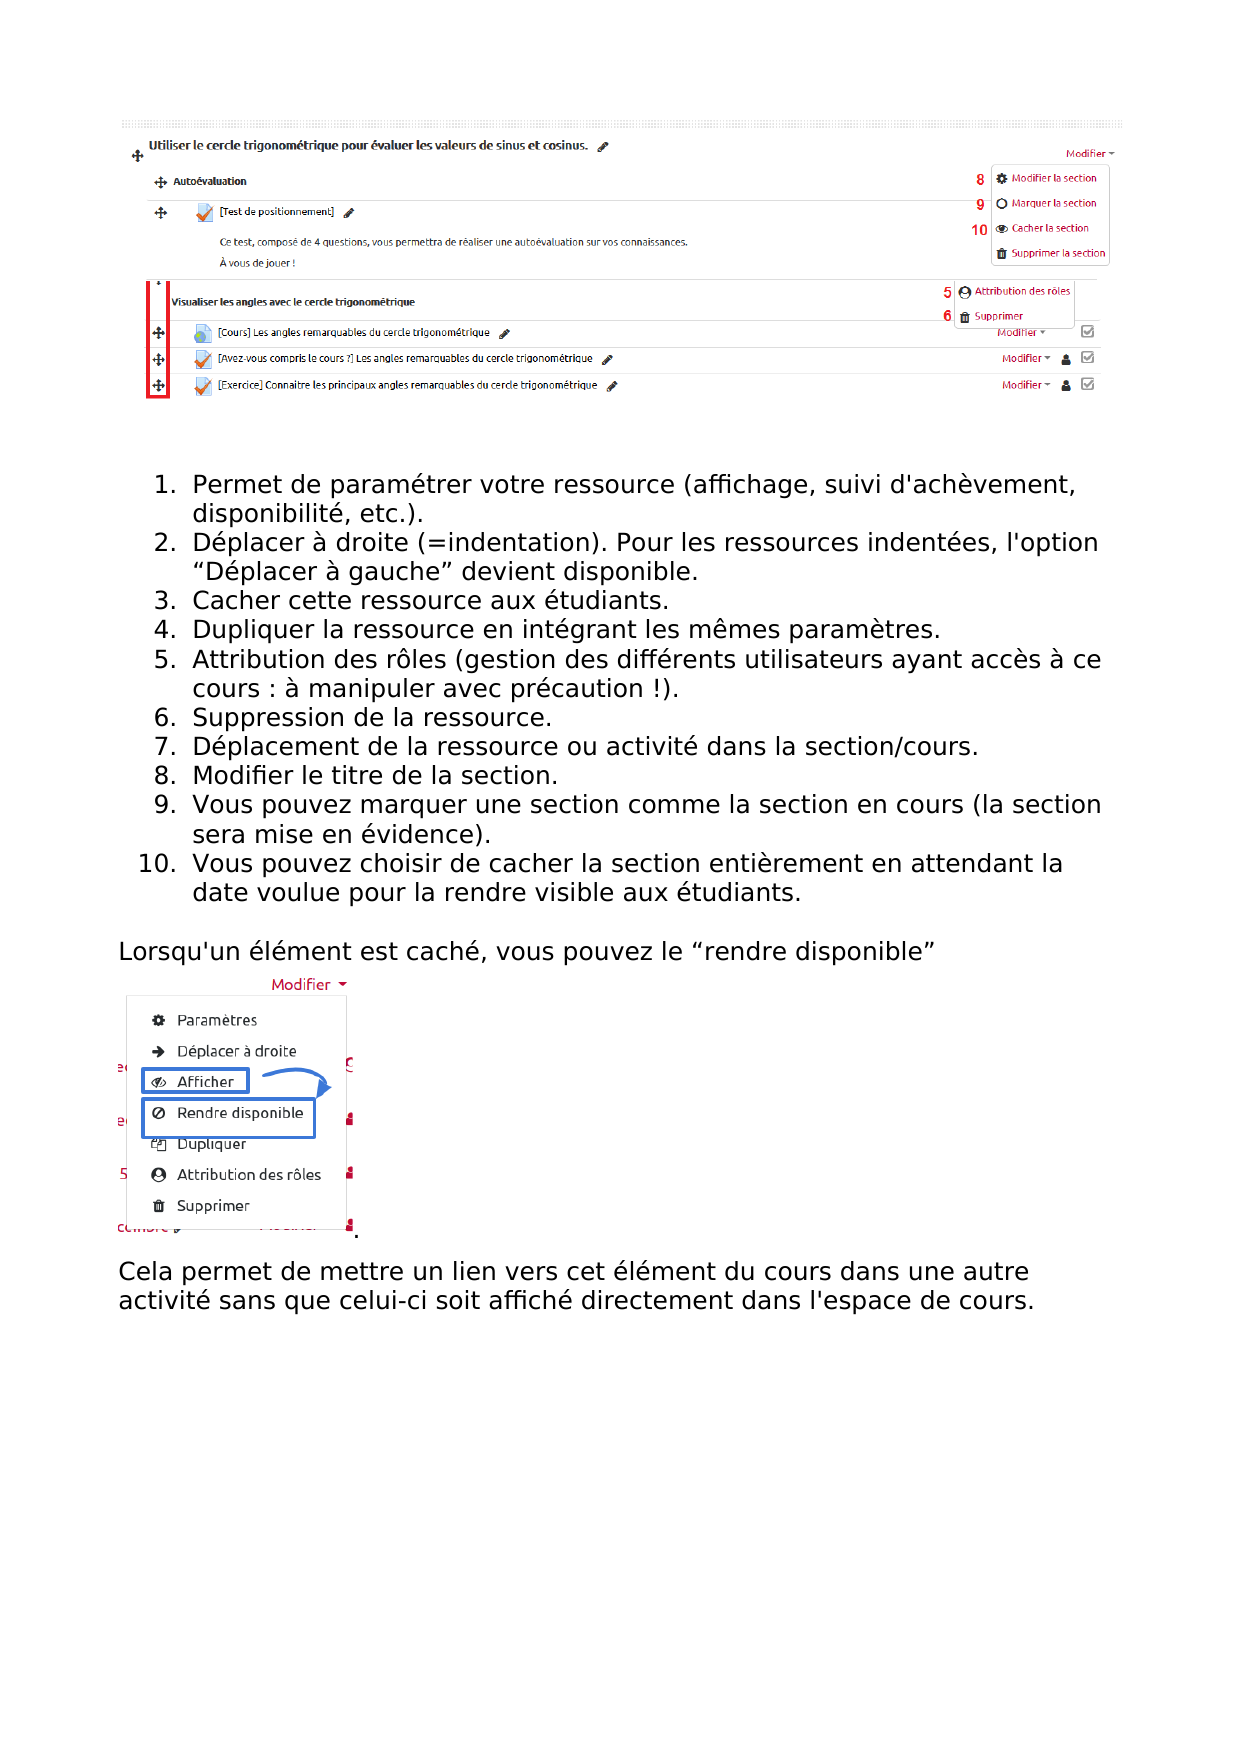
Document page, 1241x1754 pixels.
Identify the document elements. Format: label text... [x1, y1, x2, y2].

list Suppression de la ressource. [177, 703, 1122, 732]
list Cacher cette ressource aux étudiants. [177, 587, 1122, 616]
list Vous pouvez choisir de cacher la section entièrement en attendant la date voulue pour la rendre visible aux étudiants. [177, 849, 1122, 907]
list Modifier le titre de la section. [177, 762, 1122, 791]
picture [118, 966, 353, 1239]
list Permet de paramétrer votre ressource (affichage, suivi d'achèvement, disponibilité, etc.). [177, 470, 1122, 528]
list Déplacer à droite (=indentation). Pour les ressources indentées, l'option “Déplacer à gauche” devient disponible. [177, 528, 1122, 587]
text Cela permet de mettre un lien vers cet élément du cours dans une autre activité sans que celui-ci soit affiché directement dans l'espace de cours. [118, 1257, 1122, 1315]
list Attribution des rôles (gestion des différents utilisateurs ayant accès à ce cours : à manipuler avec précaution !). [177, 645, 1122, 703]
list Vous pouvez marquer une section comme la section en cours (la section sera mise en évidence). [177, 791, 1122, 849]
picture [118, 118, 1123, 399]
list Dupliquer la ressource en intégrant les mêmes paramètres. [177, 616, 1122, 645]
list Déplacement de la ressource ou activité dans la section/cours. [177, 732, 1122, 762]
text Lorsqu'un élément est caché, vous pouvez le “rendre disponible”. [118, 937, 1122, 1244]
